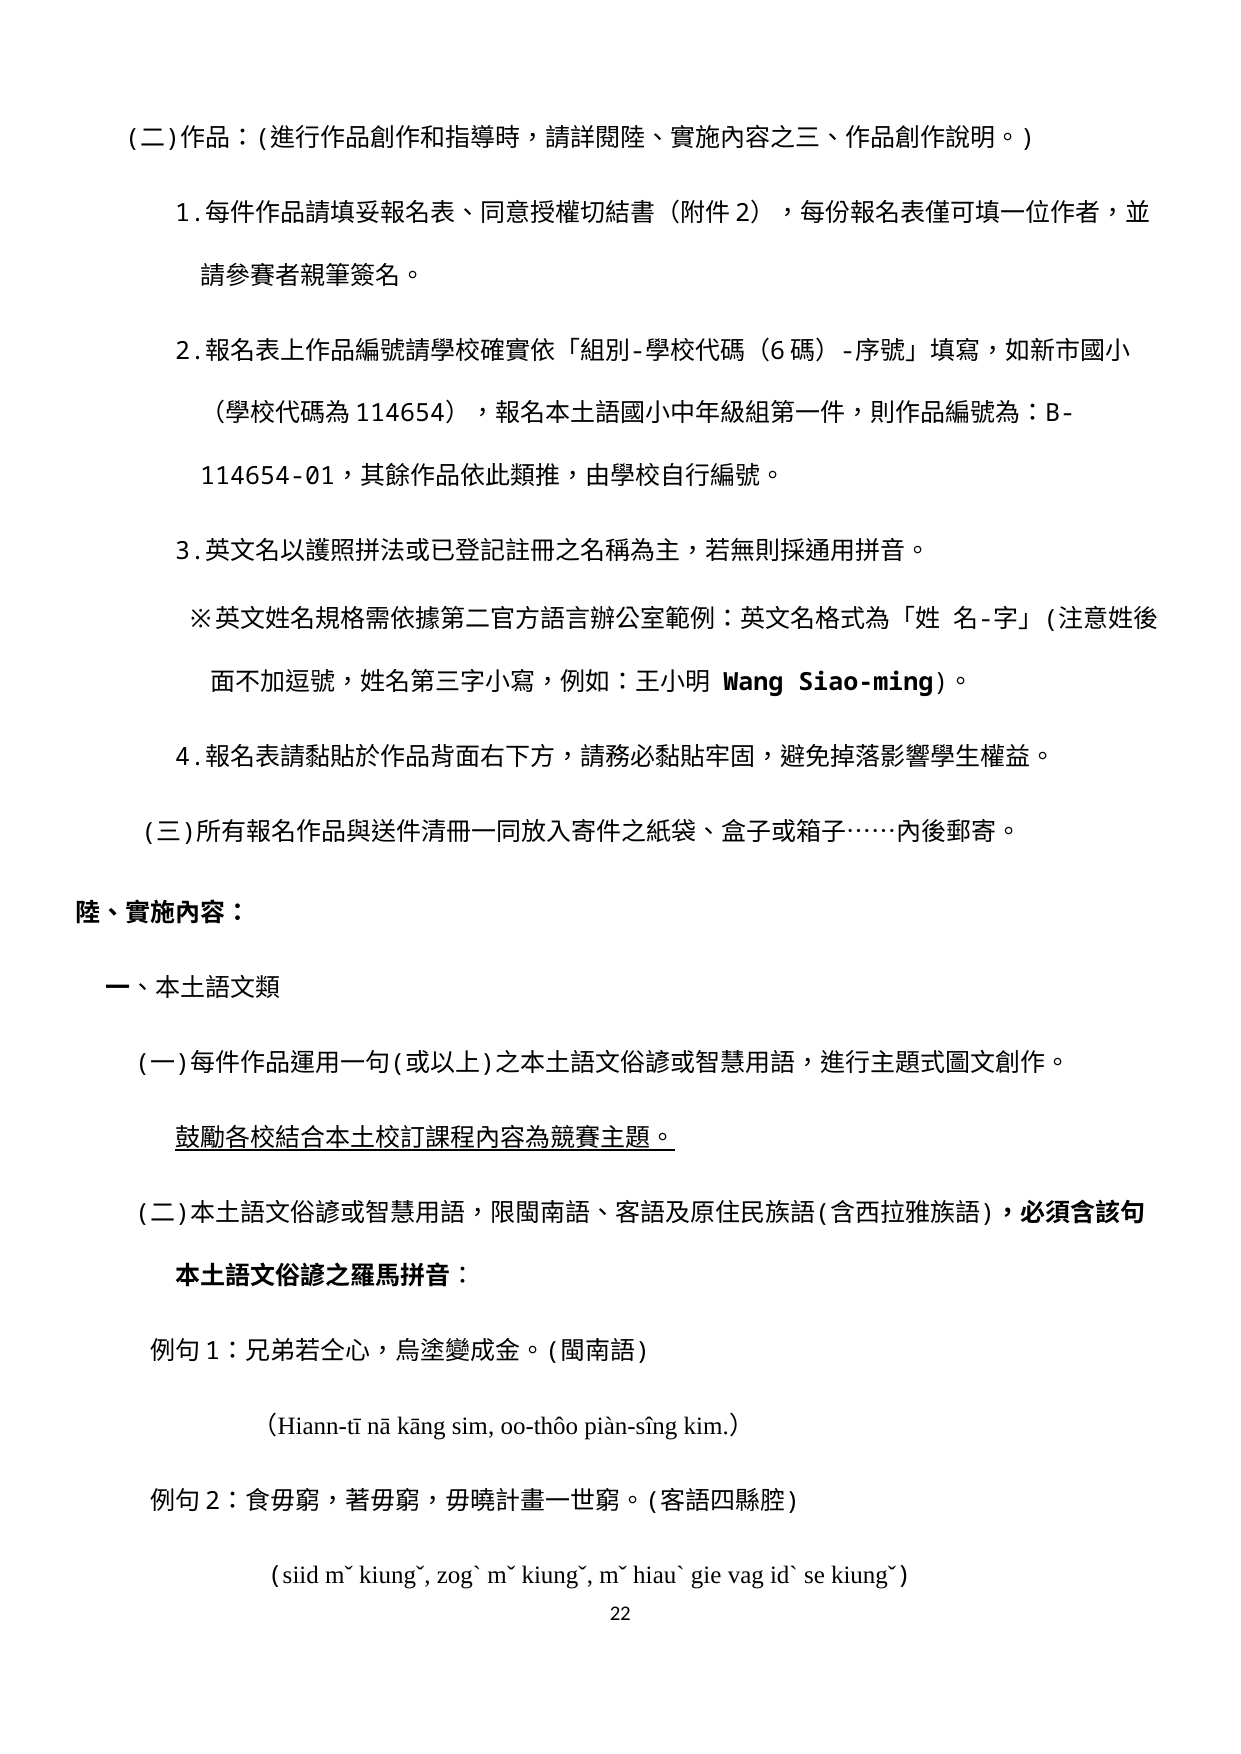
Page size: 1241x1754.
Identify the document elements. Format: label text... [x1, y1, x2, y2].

text (二)本土語文俗諺或智慧用語，限閩南語、客語及原住民族語(含西拉雅族語)，必須含該句本土語文俗諺之羅馬拼音： [75, 1169, 1165, 1294]
text 陸、實施內容： [75, 869, 1165, 932]
text 一、本土語文類 [75, 944, 1165, 1007]
text (siid mˇ kiungˇ, zogˋ mˇ kiungˇ, mˇ hiauˋ gie vag idˋ se kiungˇ) [150, 1532, 1165, 1594]
text (一)每件作品運用一句(或以上)之本土語文俗諺或智慧用語，進行主題式圖文創作。 [75, 1019, 1165, 1082]
text 1.每件作品請填妥報名表、同意授權切結書（附件2），每份報名表僅可填一位作者，並請參賽者親筆簽名。 [175, 169, 1165, 294]
text （Hiann-tī nā kāng sim, oo-thôo piàn-sîng kim.） [162, 1382, 1165, 1444]
text (二)作品：(進行作品創作和指導時，請詳閱陸、實施內容之三、作品創作說明。) [125, 94, 1165, 157]
text 4.報名表請黏貼於作品背面右下方，請務必黏貼牢固，避免掉落影響學生權益。 [75, 713, 1165, 775]
text 3.英文名以護照拼法或已登記註冊之名稱為主，若無則採通用拼音。 [175, 507, 1165, 569]
text ※英文姓名規格需依據第二官方語言辦公室範例：英文名格式為「姓 名-字」(注意姓後面不加逗號，姓名第三字小寫，例如：王小明 Wang Siao-ming)。 [186, 575, 1165, 700]
text 例句1：兄弟若仝心，烏塗變成金。(閩南語) [75, 1307, 1165, 1369]
text (三)所有報名作品與送件清冊一同放入寄件之紙袋、盒子或箱子……內後郵寄。 [81, 788, 1165, 850]
text 鼓勵各校結合本土校訂課程內容為競賽主題。 [87, 1094, 1165, 1157]
text 2.報名表上作品編號請學校確實依「組別-學校代碼（6碼）-序號」填寫，如新市國小（學校代碼為114654），報名本土語國小中年級組第一件，則作品編號為：B-114654-01，其餘作品依此類推，由學校自行編號。 [175, 307, 1165, 494]
text 例句2：食毋窮，著毋窮，毋曉計畫一世窮。(客語四縣腔) [75, 1457, 1165, 1519]
